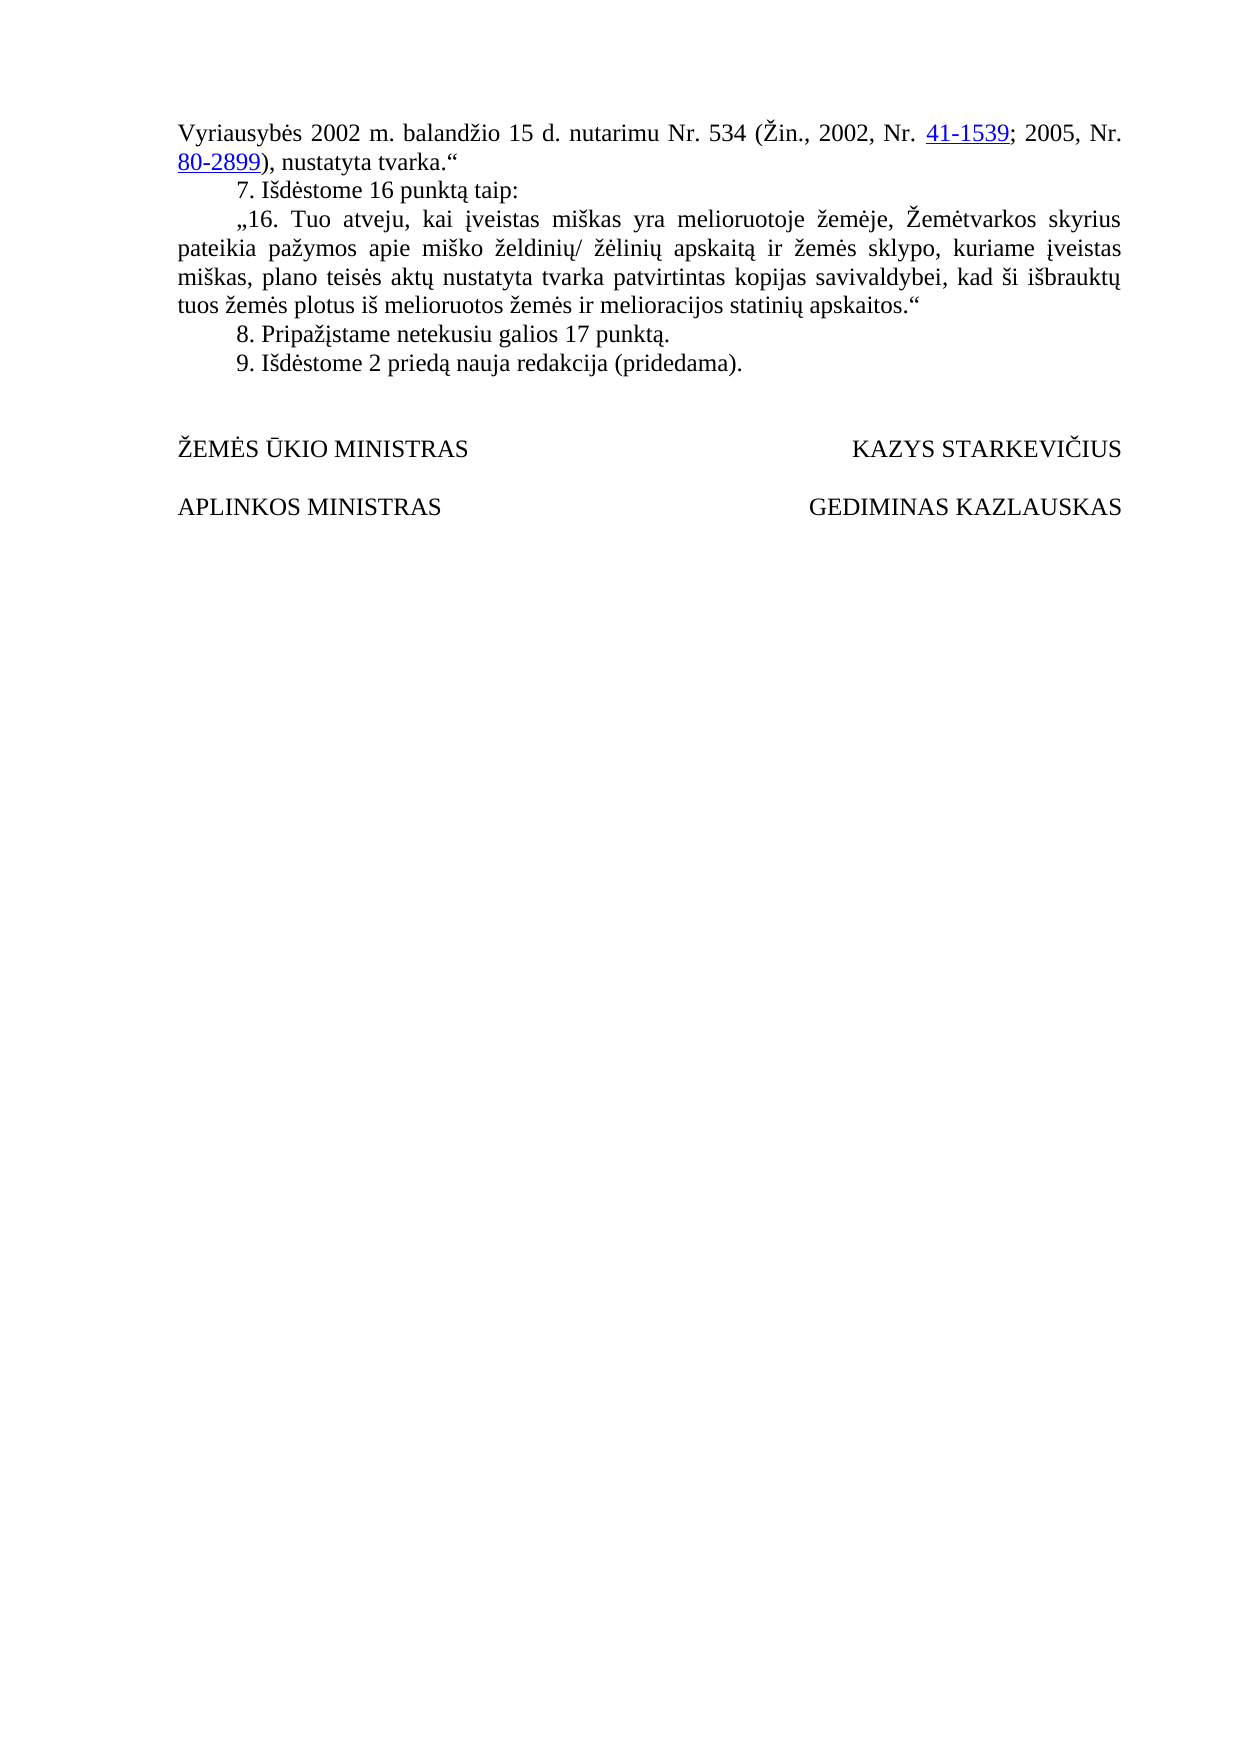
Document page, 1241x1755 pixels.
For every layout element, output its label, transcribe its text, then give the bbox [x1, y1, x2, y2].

text 7. Išdėstome 16 punktą taip: [177, 176, 1122, 204]
text 8. Pripažįstame netekusiu galios 17 punktą. [177, 319, 1122, 348]
text „16. Tuo atveju, kai įveistas miškas yra melioruotoje žemėje, Žemėtvarkos skyrius pateikia pažymos apie miško želdinių/ žėlinių apskaitą ir žemės sklypo, kuriame įveistas miškas, plano teisės aktų nustatyta tvarka patvirtintas kopijas savivaldybei, kad ši išbrauktų tuos žemės plotus iš melioruotos žemės ir melioracijos statinių apskaitos.“ [177, 204, 1122, 319]
text Vyriausybės 2002 m. balandžio 15 d. nutarimu Nr. 534 (Žin., 2002, Nr. 41-1539; 2005, Nr. 80-2899), nustatyta tvarka.“ [177, 118, 1122, 176]
text ŽEMĖS ŪKIO MINISTRAS KAZYS STARKEVIČIUS [177, 434, 1122, 463]
text 9. Išdėstome 2 priedą nauja redakcija (pridedama). [177, 348, 1122, 377]
text APLINKOS MINISTRAS GEDIMINAS KAZLAUSKAS [177, 492, 1122, 521]
